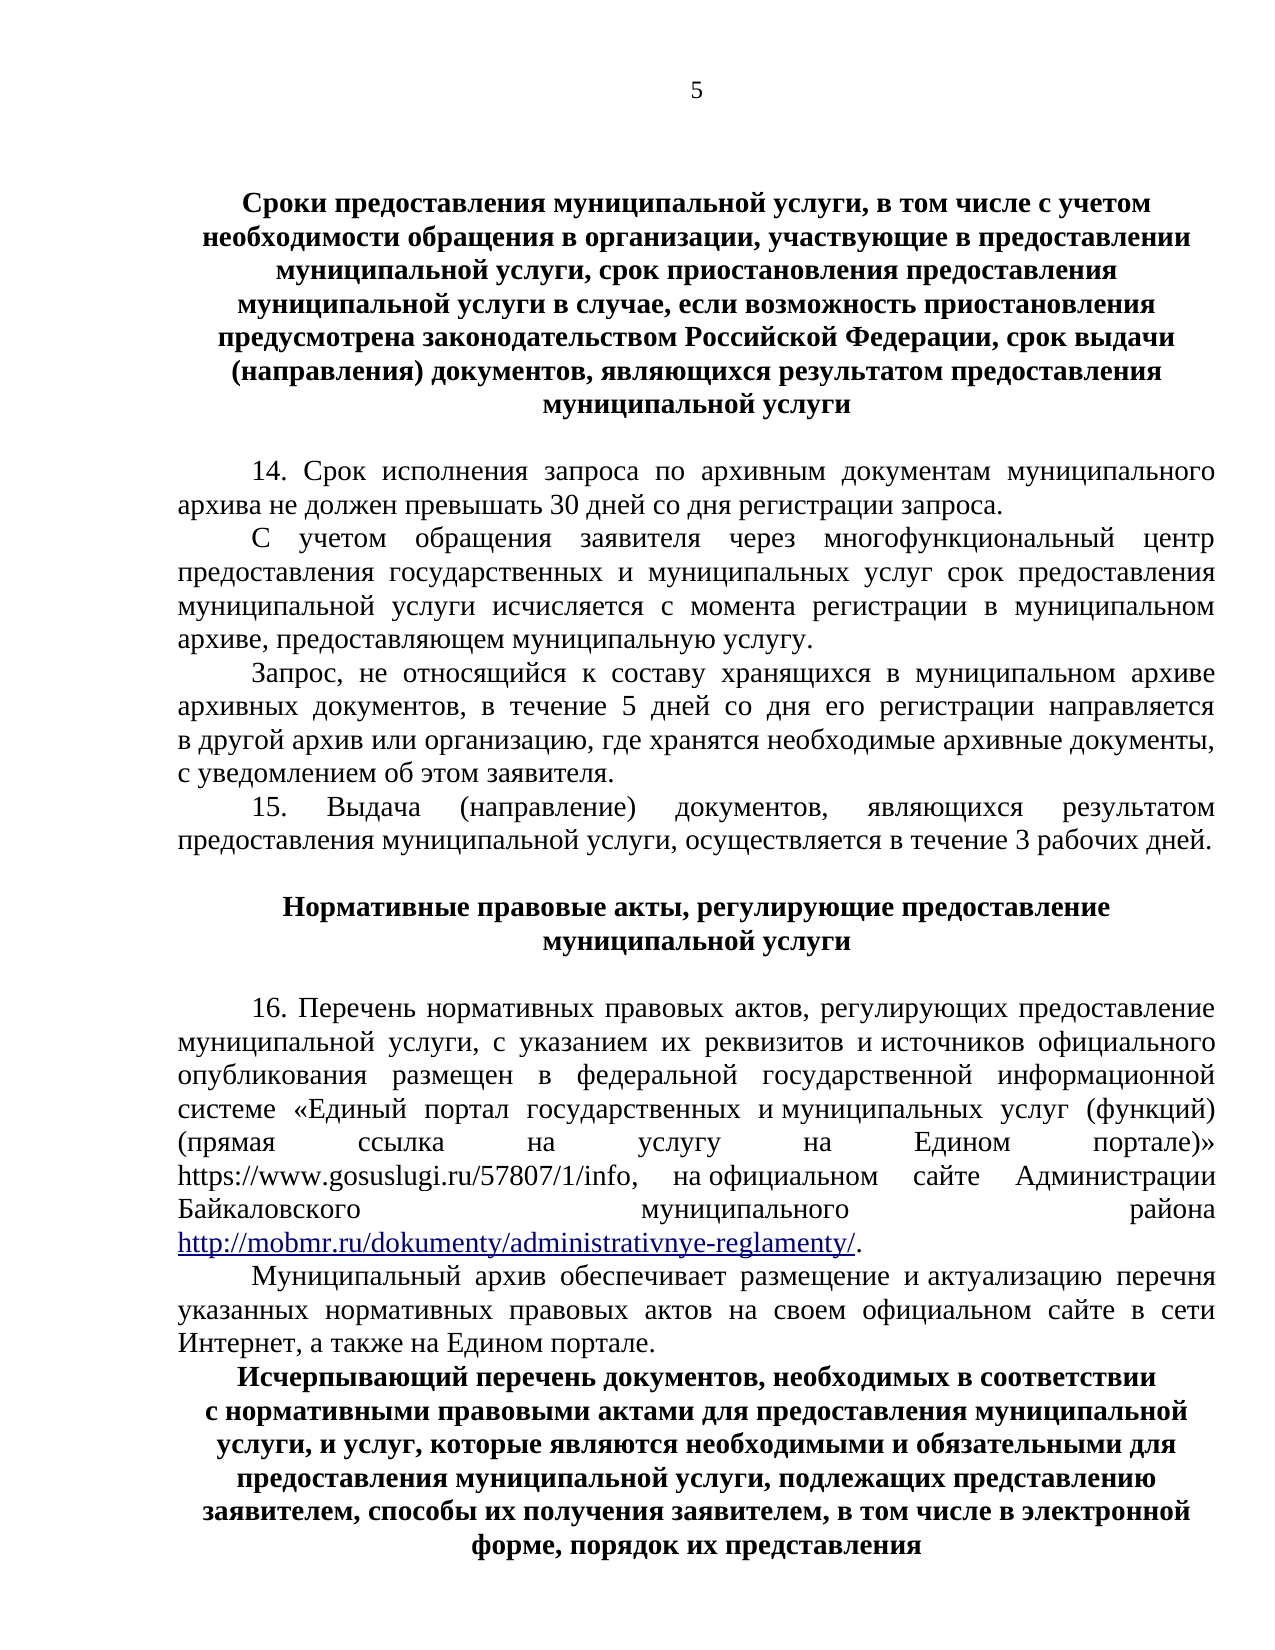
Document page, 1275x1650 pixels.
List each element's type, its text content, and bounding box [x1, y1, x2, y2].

text 15. Выдача (направление) документов, являющихся результатом предоставления муниципальной услуги, осуществляется в течение 3 рабочих дней. [177, 789, 1216, 856]
text 14. Срок исполнения запроса по архивным документам муниципального архива не должен превышать 30 дней со дня регистрации запроса. [177, 453, 1216, 521]
text Исчерпывающий перечень документов, необходимых в соответствии с нормативными правовыми актами для предоставления муниципальной услуги, и услуг, которые являются необходимыми и обязательными для предоставления муниципальной услуги, подлежащих представлению заявителем, способы их получения заявителем, в том числе в электронной форме, порядок их представления [177, 1359, 1216, 1560]
text Муниципальный архив обеспечивает размещение и актуализацию перечня указанных нормативных правовых актов на своем официальном сайте в сети Интернет, а также на Едином портале. [177, 1258, 1216, 1359]
text Запрос, не относящийся к составу хранящихся в муниципальном архиве архивных документов, в течение 5 дней со дня его регистрации направляется в другой архив или организацию, где хранятся необходимые архивные документы, с уведомлением об этом заявителя. [177, 655, 1216, 789]
text Сроки предоставления муниципальной услуги, в том числе с учетом необходимости обращения в организации, участвующие в предоставлении муниципальной услуги, срок приостановления предоставления муниципальной услуги в случае, если возможность приостановления предусмотрена законодательством Российской Федерации, срок выдачи (направления) документов, являющихся результатом предоставления муниципальной услуги [177, 185, 1216, 420]
text 16. Перечень нормативных правовых актов, регулирующих предоставление муниципальной услуги, с указанием их реквизитов и источников официального опубликования размещен в федеральной государственной информационной системе «Единый портал государственных и муниципальных услуг (функций) (прямая ссылка на услугу на Едином портале)» https://www.gosuslugi.ru/57807/1/info, на официальном сайте Администрации Байкаловского муниципального района http://mobmr.ru/dokumenty/administrativnye-reglamenty/. [177, 990, 1216, 1258]
text С учетом обращения заявителя через многофункциональный центр предоставления государственных и муниципальных услуг срок предоставления муниципальной услуги исчисляется с момента регистрации в муниципальном архиве, предоставляющем муниципальную услугу. [177, 521, 1216, 655]
text Нормативные правовые акты, регулирующие предоставление муниципальной услуги [177, 889, 1216, 957]
